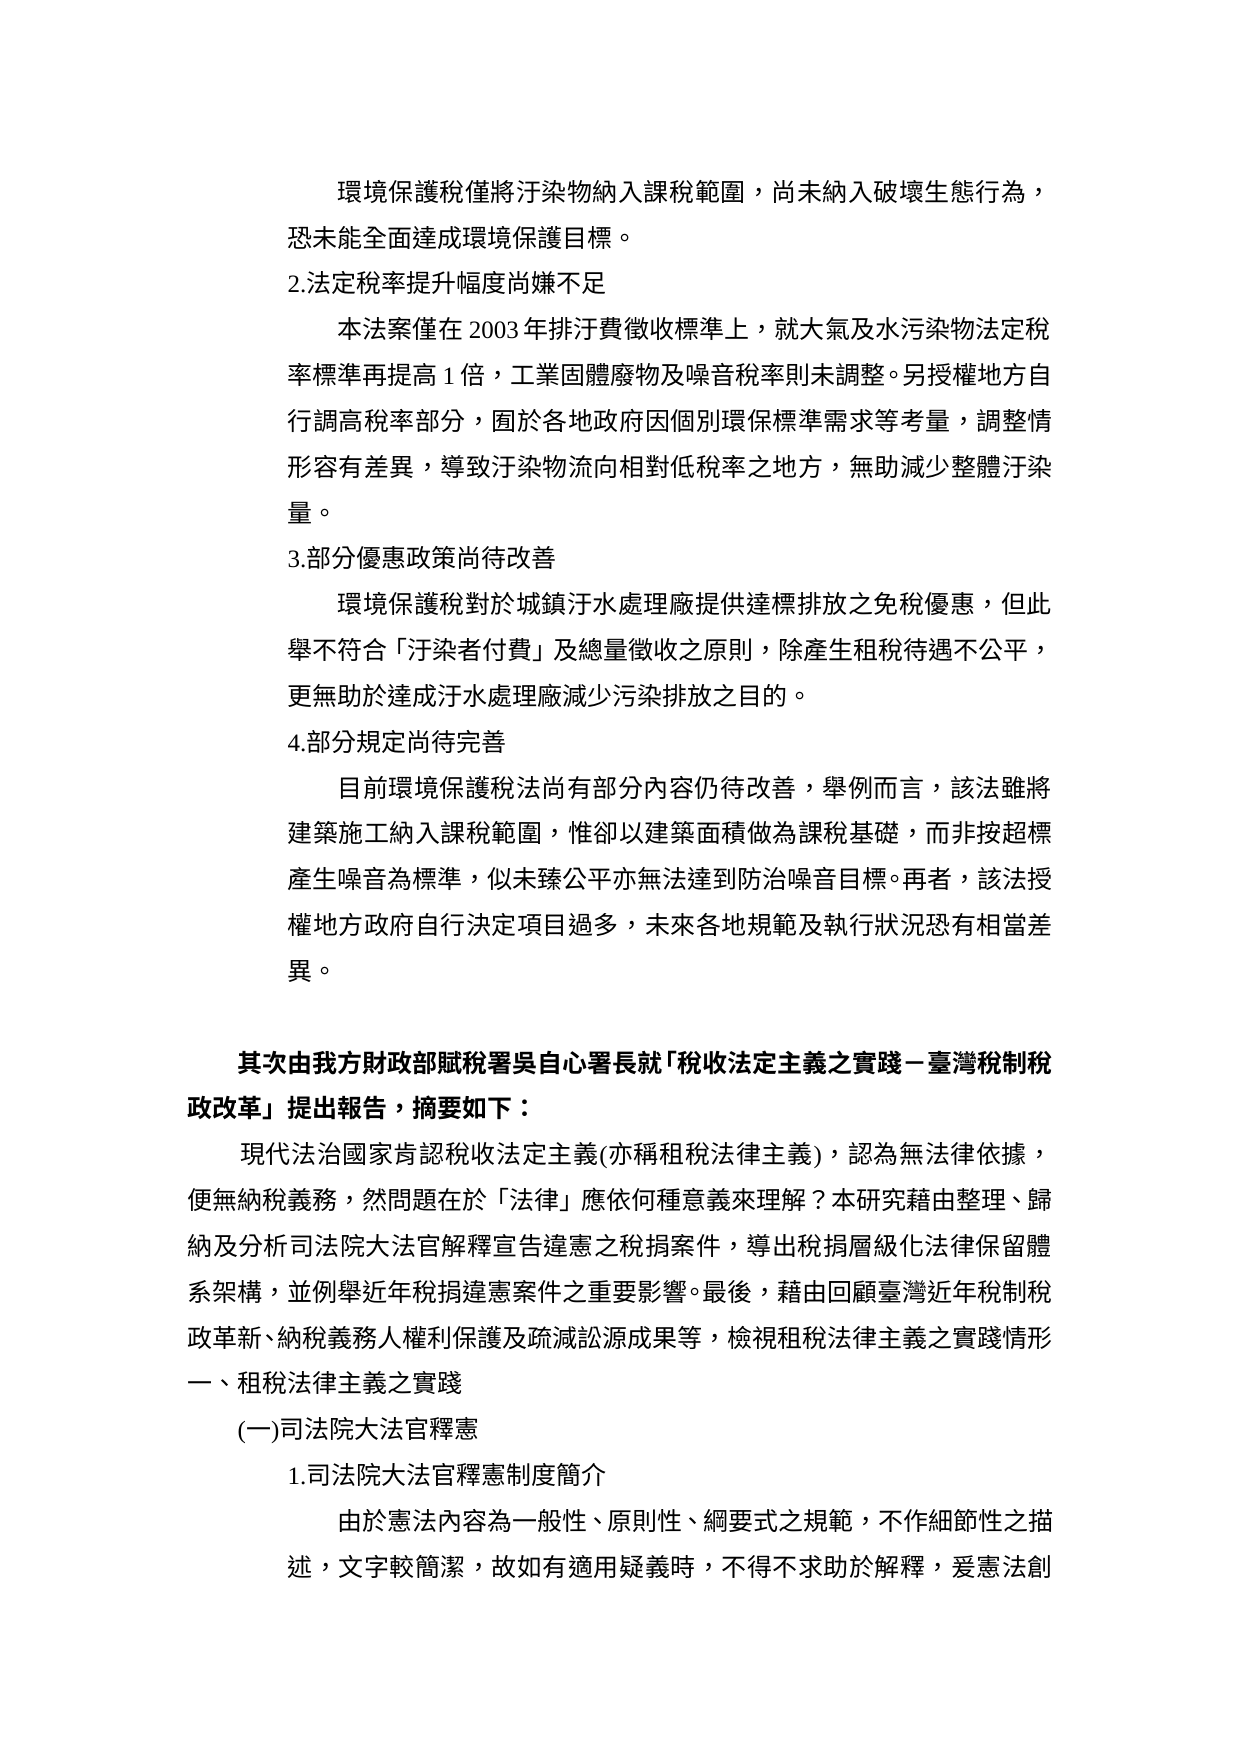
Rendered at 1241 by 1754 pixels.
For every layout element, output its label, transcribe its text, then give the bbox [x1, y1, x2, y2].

text 3.部分優惠政策尚待改善 [287, 531, 1053, 577]
text (一)司法院大法官釋憲 [237, 1402, 1053, 1448]
text 由於憲法內容為一般性、原則性、綱要式之規範，不作細節性之描述，文字較簡潔，故如有適用疑義時，不得不求助於解釋，爰憲法創 [287, 1494, 1053, 1585]
text 目前環境保護稅法尚有部分內容仍待改善，舉例而言，該法雖將建築施工納入課稅範圍，惟卻以建築面積做為課稅基礎，而非按超標產生噪音為標準，似未臻公平亦無法達到防治噪音目標。再者，該法授權地方政府自行決定項目過多，未來各地規範及執行狀況恐有相當差異。 [287, 760, 1053, 989]
text 其次由我方財政部賦稅署吳自心署長就「稅收法定主義之實踐－臺灣稅制稅政改革」提出報告，摘要如下： [187, 1035, 1053, 1127]
text 1.司法院大法官釋憲制度簡介 [287, 1448, 1053, 1494]
text 4.部分規定尚待完善 [287, 714, 1053, 760]
text 現代法治國家肯認稅收法定主義(亦稱租稅法律主義)，認為無法律依據，便無納稅義務，然問題在於「法律」應依何種意義來理解？本研究藉由整理、歸納及分析司法院大法官解釋宣告違憲之稅捐案件，導出稅捐層級化法律保留體系架構，並例舉近年稅捐違憲案件之重要影響。最後，藉由回顧臺灣近年稅制稅政革新、納稅義務人權利保護及疏減訟源成果等，檢視租稅法律主義之實踐情形。 [187, 1127, 1053, 1356]
text 本法案僅在2003年排汙費徵收標準上，就大氣及水污染物法定稅率標準再提高1倍，工業固體廢物及噪音稅率則未調整。另授權地方自行調高稅率部分，囿於各地政府因個別環保標準需求等考量，調整情形容有差異，導致汙染物流向相對低稅率之地方，無助減少整體汙染量。 [287, 302, 1053, 531]
text 環境保護稅僅將汙染物納入課稅範圍，尚未納入破壞生態行為，恐未能全面達成環境保護目標。 [287, 164, 1053, 256]
text 環境保護稅對於城鎮汙水處理廠提供達標排放之免稅優惠，但此舉不符合「汙染者付費」及總量徵收之原則，除產生租稅待遇不公平，更無助於達成汙水處理廠減少污染排放之目的。 [287, 577, 1053, 714]
text 2.法定稅率提升幅度尚嫌不足 [287, 256, 1053, 302]
text 一、租稅法律主義之實踐 [187, 1356, 1053, 1402]
